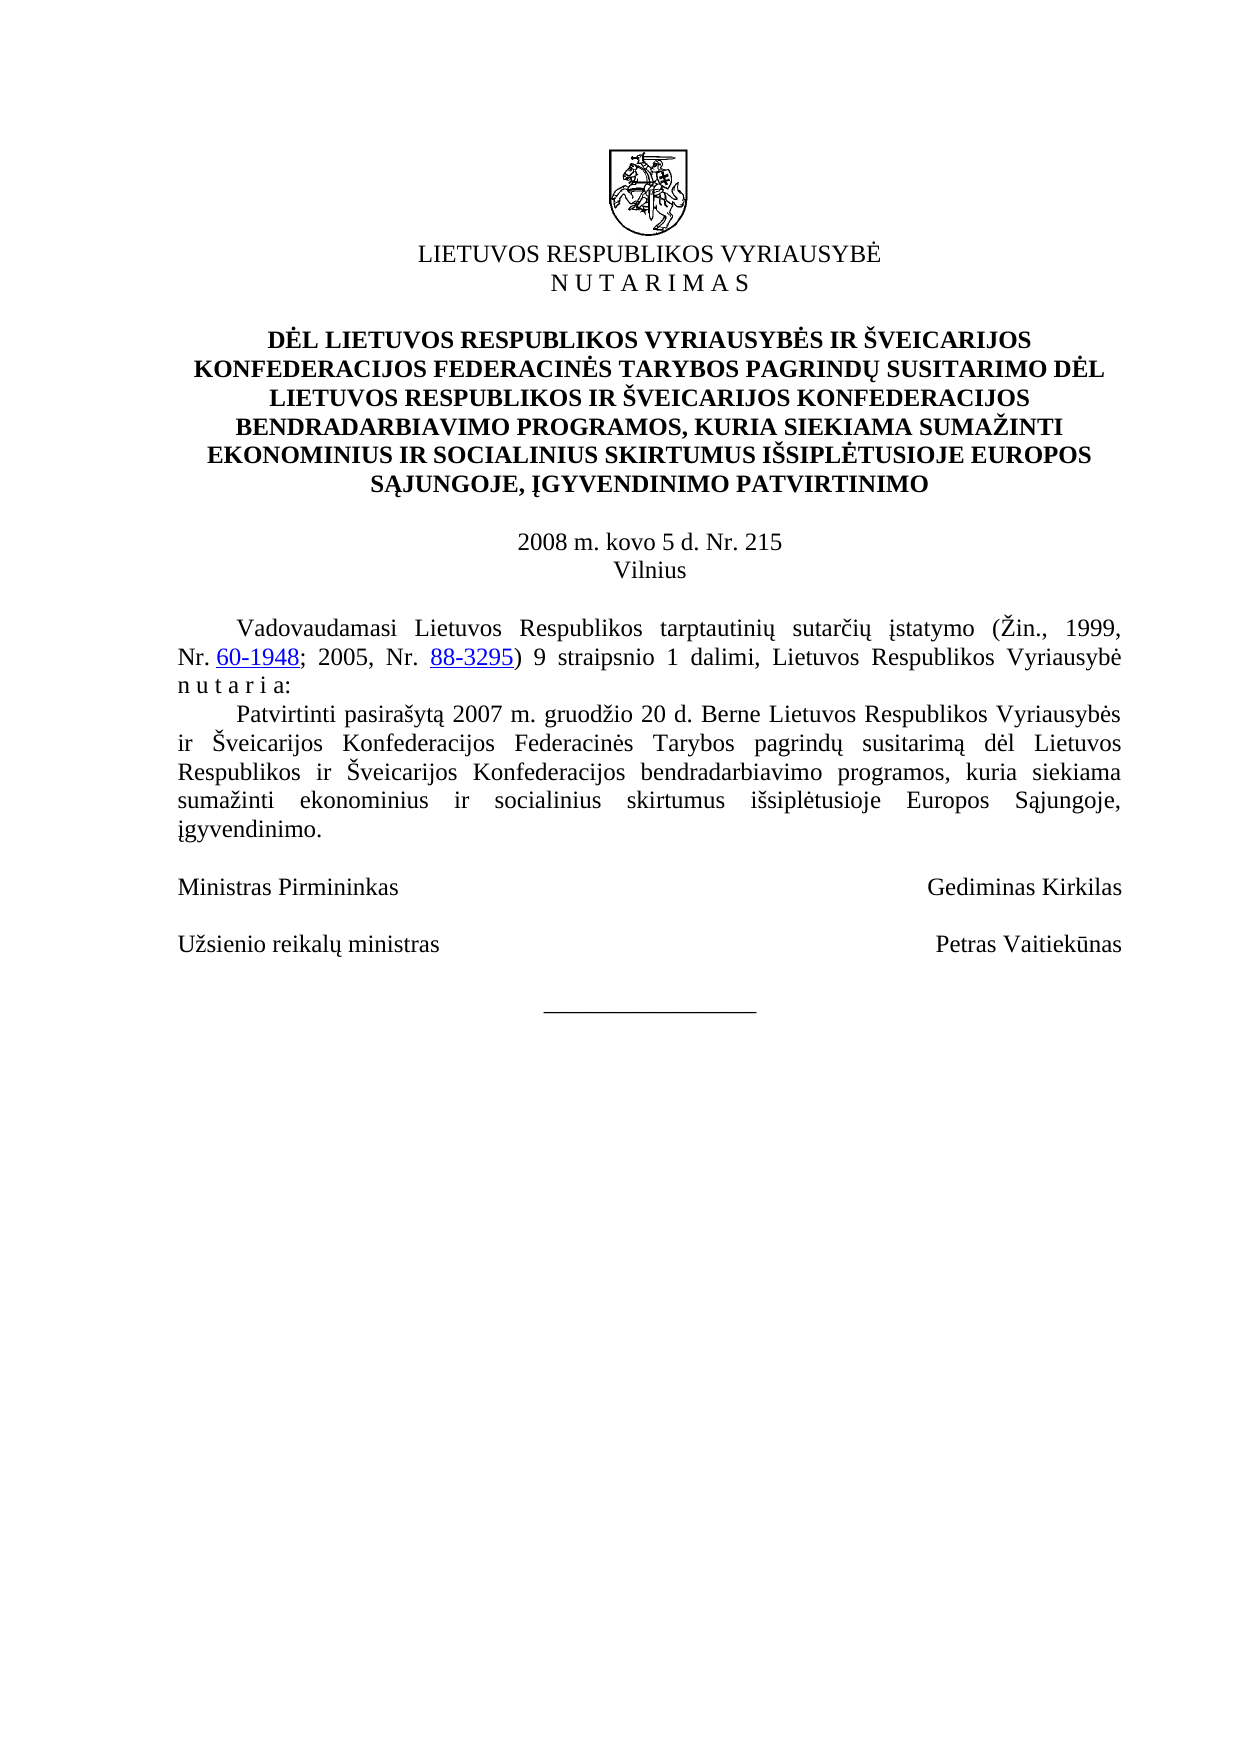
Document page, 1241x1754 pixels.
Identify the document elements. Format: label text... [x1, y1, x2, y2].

text Užsienio reikalų ministras Petras Vaitiekūnas [177, 929, 1122, 958]
text Patvirtinti pasirašytą 2007 m. gruodžio 20 d. Berne Lietuvos Respublikos Vyriausybės ir Šveicarijos Konfederacijos Federacinės Tarybos pagrindų susitarimą dėl Lietuvos Respublikos ir Šveicarijos Konfederacijos bendradarbiavimo programos, kuria siekiama sumažinti ekonominius ir socialinius skirtumus išsiplėtusioje Europos Sąjungoje, įgyvendinimo. [177, 699, 1122, 843]
text Vadovaudamasi Lietuvos Respublikos tarptautinių sutarčių įstatymo (Žin., 1999, Nr. 60-1948; 2005, Nr. 88-3295) 9 straipsnio 1 dalimi, Lietuvos Respublikos Vyriausybė nutaria: [177, 613, 1122, 699]
text 2008 m. kovo 5 d. Nr. 215 [177, 527, 1122, 555]
text Lietuvos Respublikos Vyriausybė [177, 239, 1122, 268]
text DĖL LIETUVOS RESPUBLIKOS VYRIAUSYBĖS IR ŠVEICARIJOS KONFEDERACIJOS FEDERACINĖS TARYBOS PAGRINDŲ SUSITARIMO DĖL LIETUVOS RESPUBLIKOS IR ŠVEICARIJOS KONFEDERACIJOS BENDRADARBIAVIMO PROGRAMOS, KURIA SIEKIAMA SUMAŽINTI EKONOMINIUS IR SOCIALINIUS SKIRTUMUS IŠSIPLĖTUSIOJE EUROPOS SĄJUNGOJE, ĮGYVENDINIMO PATVIRTINIMO [177, 325, 1122, 498]
text Ministras Pirmininkas Gediminas Kirkilas [177, 872, 1122, 900]
text Vilnius [177, 555, 1122, 584]
text NUTARIMAS [177, 268, 1122, 297]
text _________________ [177, 987, 1122, 1015]
